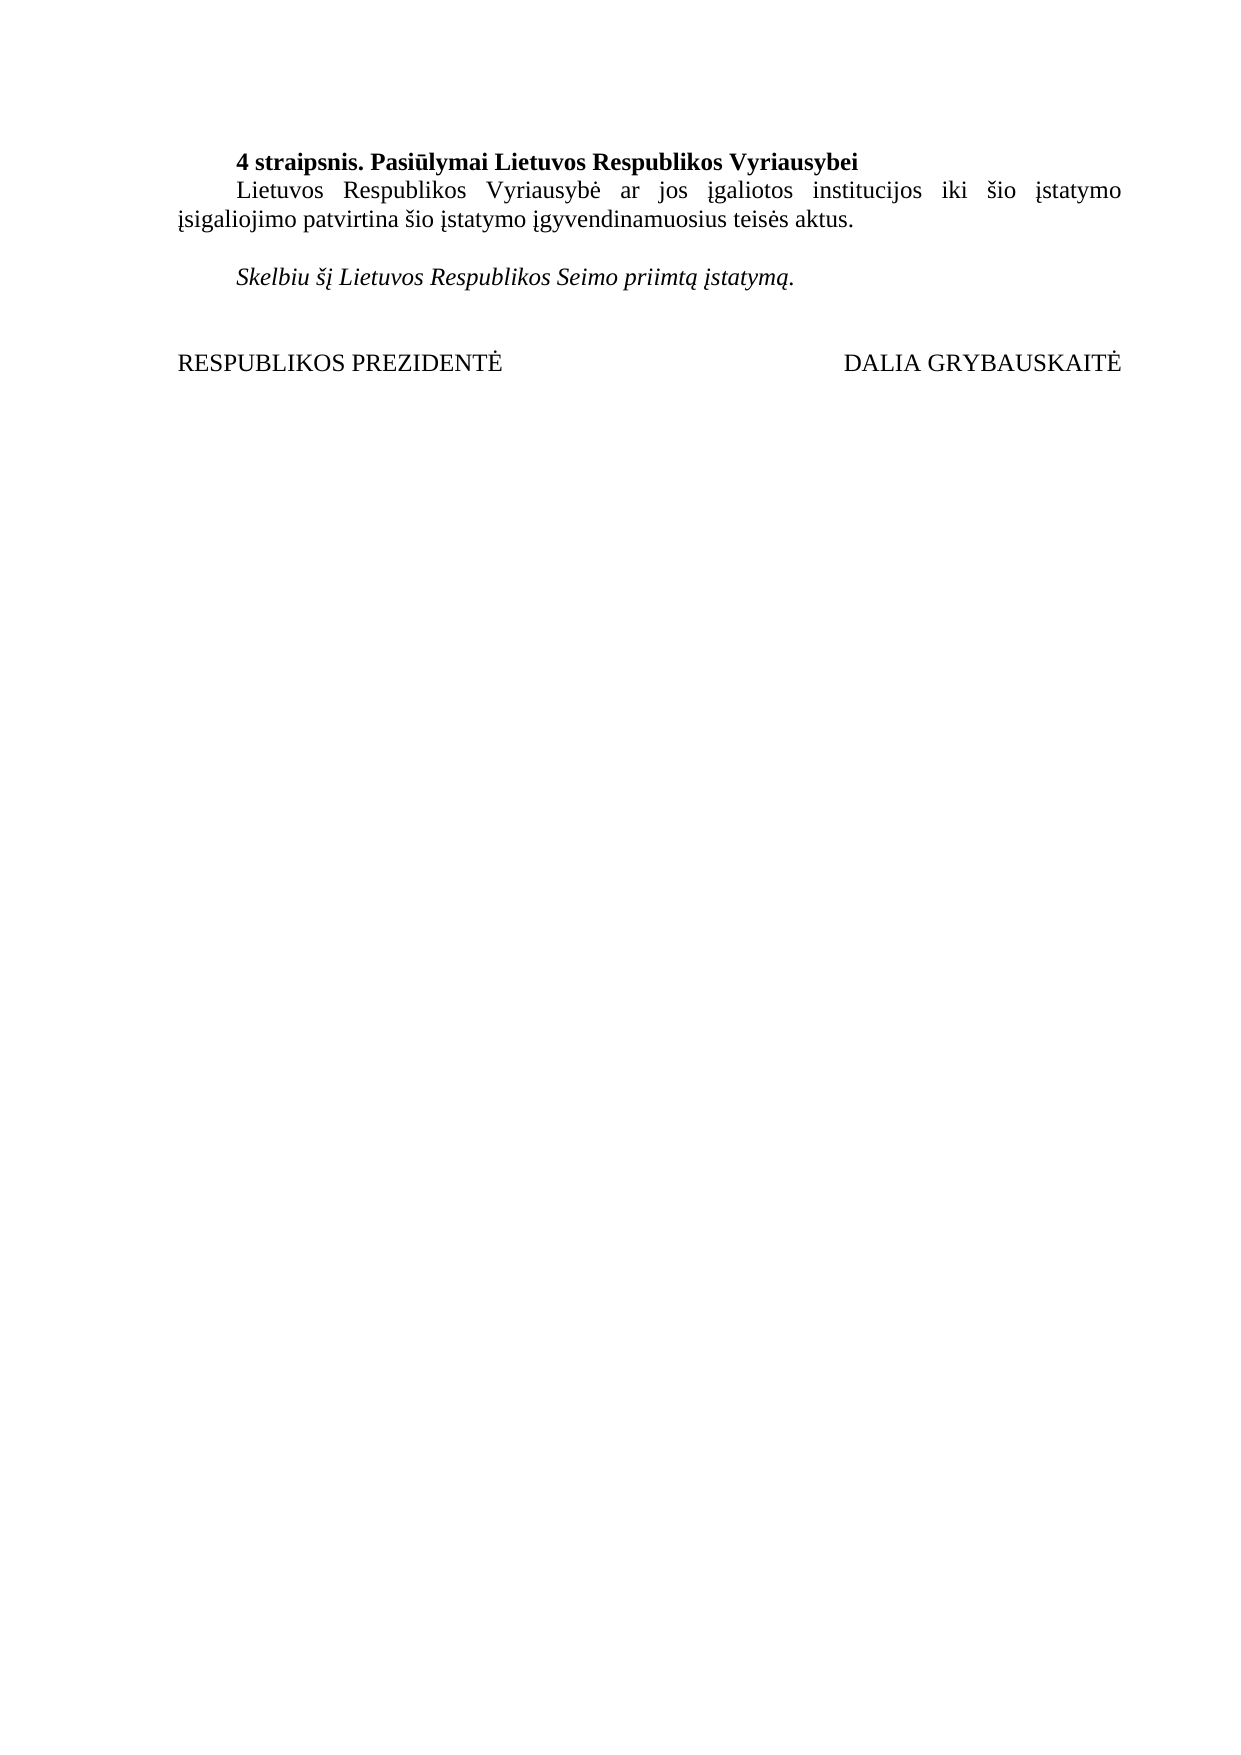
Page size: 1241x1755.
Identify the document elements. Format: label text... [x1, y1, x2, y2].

text 4 straipsnis. Pasiūlymai Lietuvos Respublikos Vyriausybei [177, 147, 1122, 176]
text RESPUBLIKOS PREZIDENTĖ DALIA GRYBAUSKAITĖ [177, 348, 1122, 377]
text Lietuvos Respublikos Vyriausybė ar jos įgaliotos institucijos iki šio įstatymo įsigaliojimo patvirtina šio įstatymo įgyvendinamuosius teisės aktus. [177, 176, 1122, 233]
text Skelbiu šį Lietuvos Respublikos Seimo priimtą įstatymą. [177, 262, 1122, 291]
